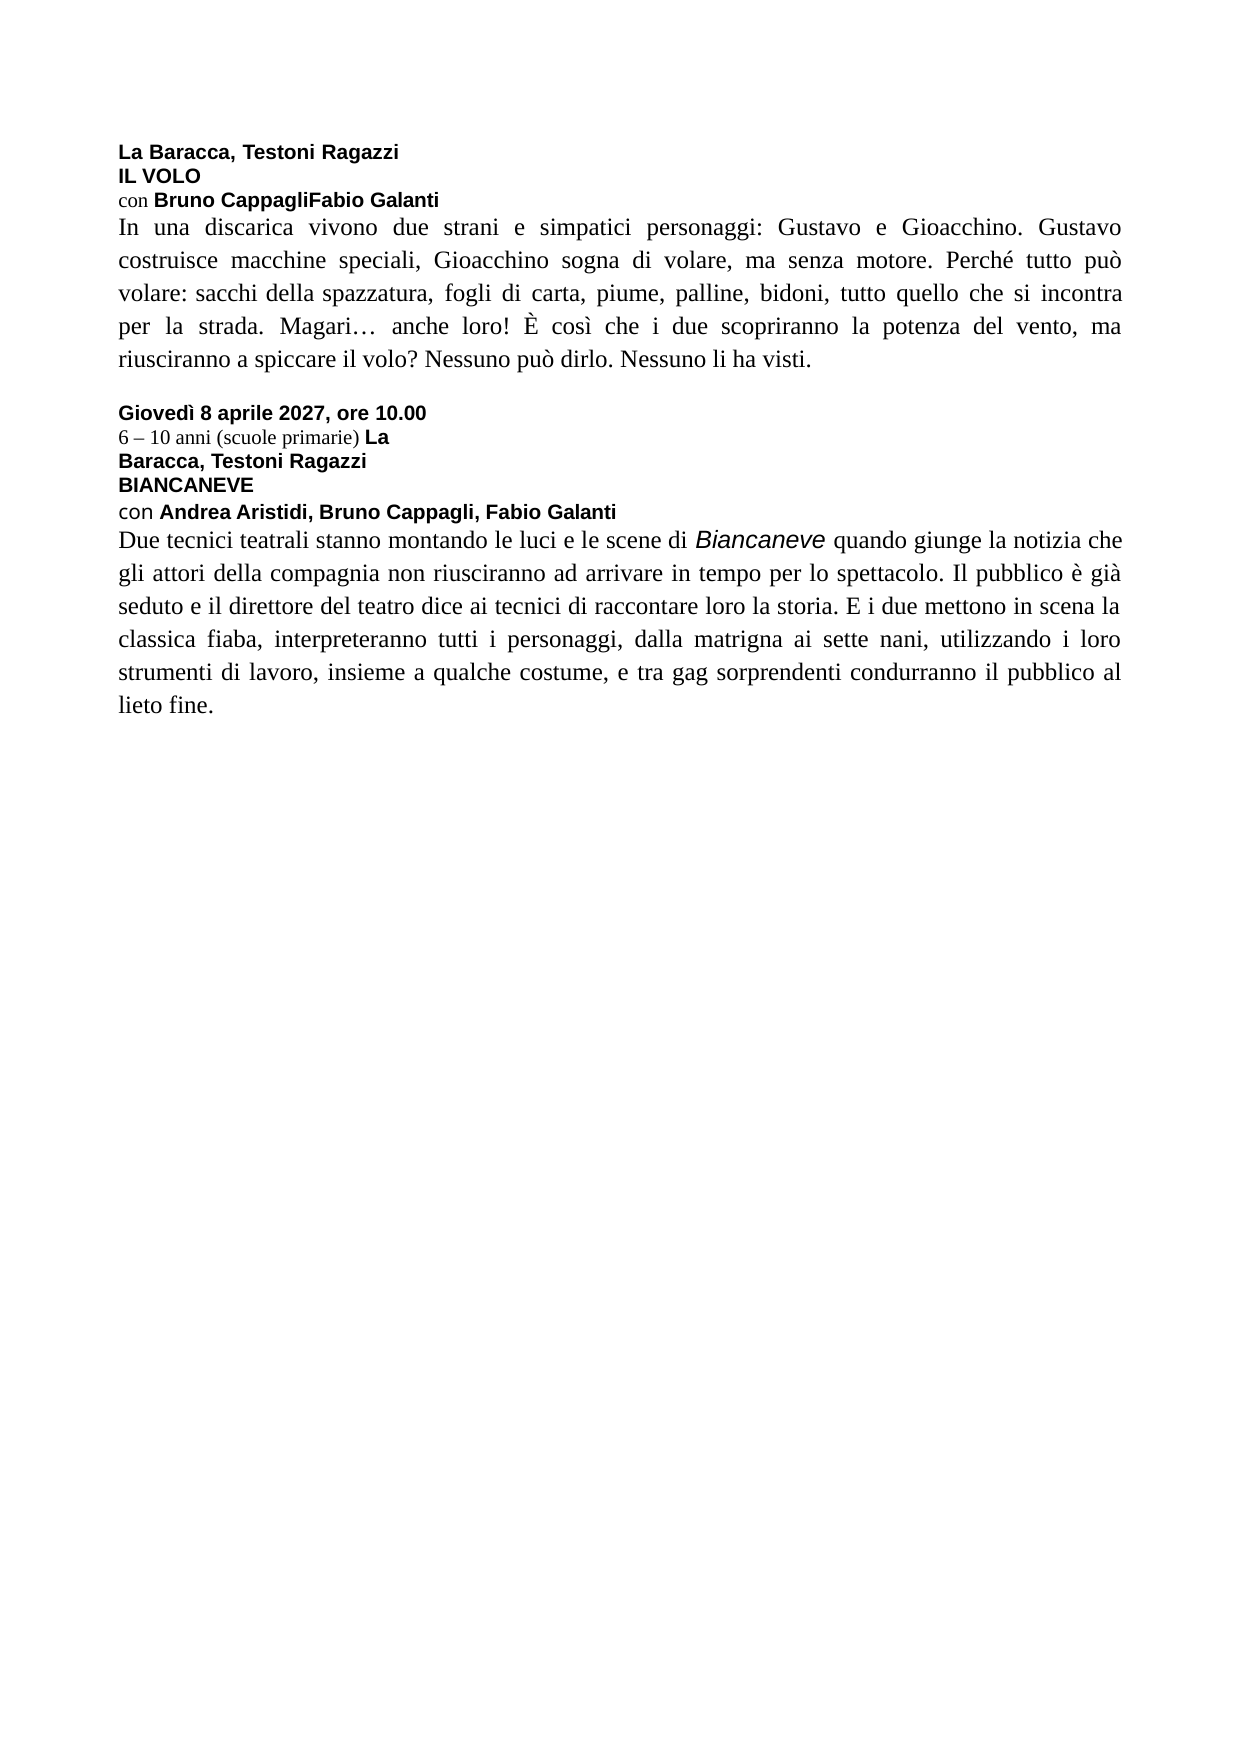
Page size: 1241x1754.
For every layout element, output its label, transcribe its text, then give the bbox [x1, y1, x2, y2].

subtitle La Baracca, Testoni Ragazzi IL VOLO [118, 139, 399, 187]
subtitle con Andrea Aristidi, Bruno Cappagli, Fabio Galanti [118, 497, 1137, 525]
text 6 – 10 anni (scuole primarie) La Baracca, Testoni Ragazzi BIANCANEVE [118, 425, 405, 497]
text con Bruno CappagliFabio Galanti [118, 187, 1137, 212]
text In una discarica vivono due strani e simpatici personaggi: Gustavo e Gioacchino. Gustavo costruisce macchine speciali, Gioacchino sogna di volare, ma senza motore. Perché tutto può volare: sacchi della spazzatura, fogli di carta, piume, palline, bidoni, tutto quello che si incontra per la strada. Magari… anche loro! È così che i due scopriranno la potenza del vento, ma riusciranno a spiccare il volo? Nessuno può dirlo. Nessuno li ha visti. [118, 212, 1123, 372]
subtitle Giovedì 8 aprile 2027, ore 10.00 [118, 401, 1137, 425]
text Due tecnici teatrali stanno montando le luci e le scene di Biancaneve quando giunge la notizia che gli attori della compagnia non riusciranno ad arrivare in tempo per lo spettacolo. Il pubblico è già seduto e il direttore del teatro dice ai tecnici di raccontare loro la storia. E i due mettono in scena la classica fiaba, interpreteranno tutti i personaggi, dalla matrigna ai sette nani, utilizzando i loro strumenti di lavoro, insieme a qualche costume, e tra gag sorprendenti condurranno il pubblico al lieto fine. [118, 525, 1123, 719]
